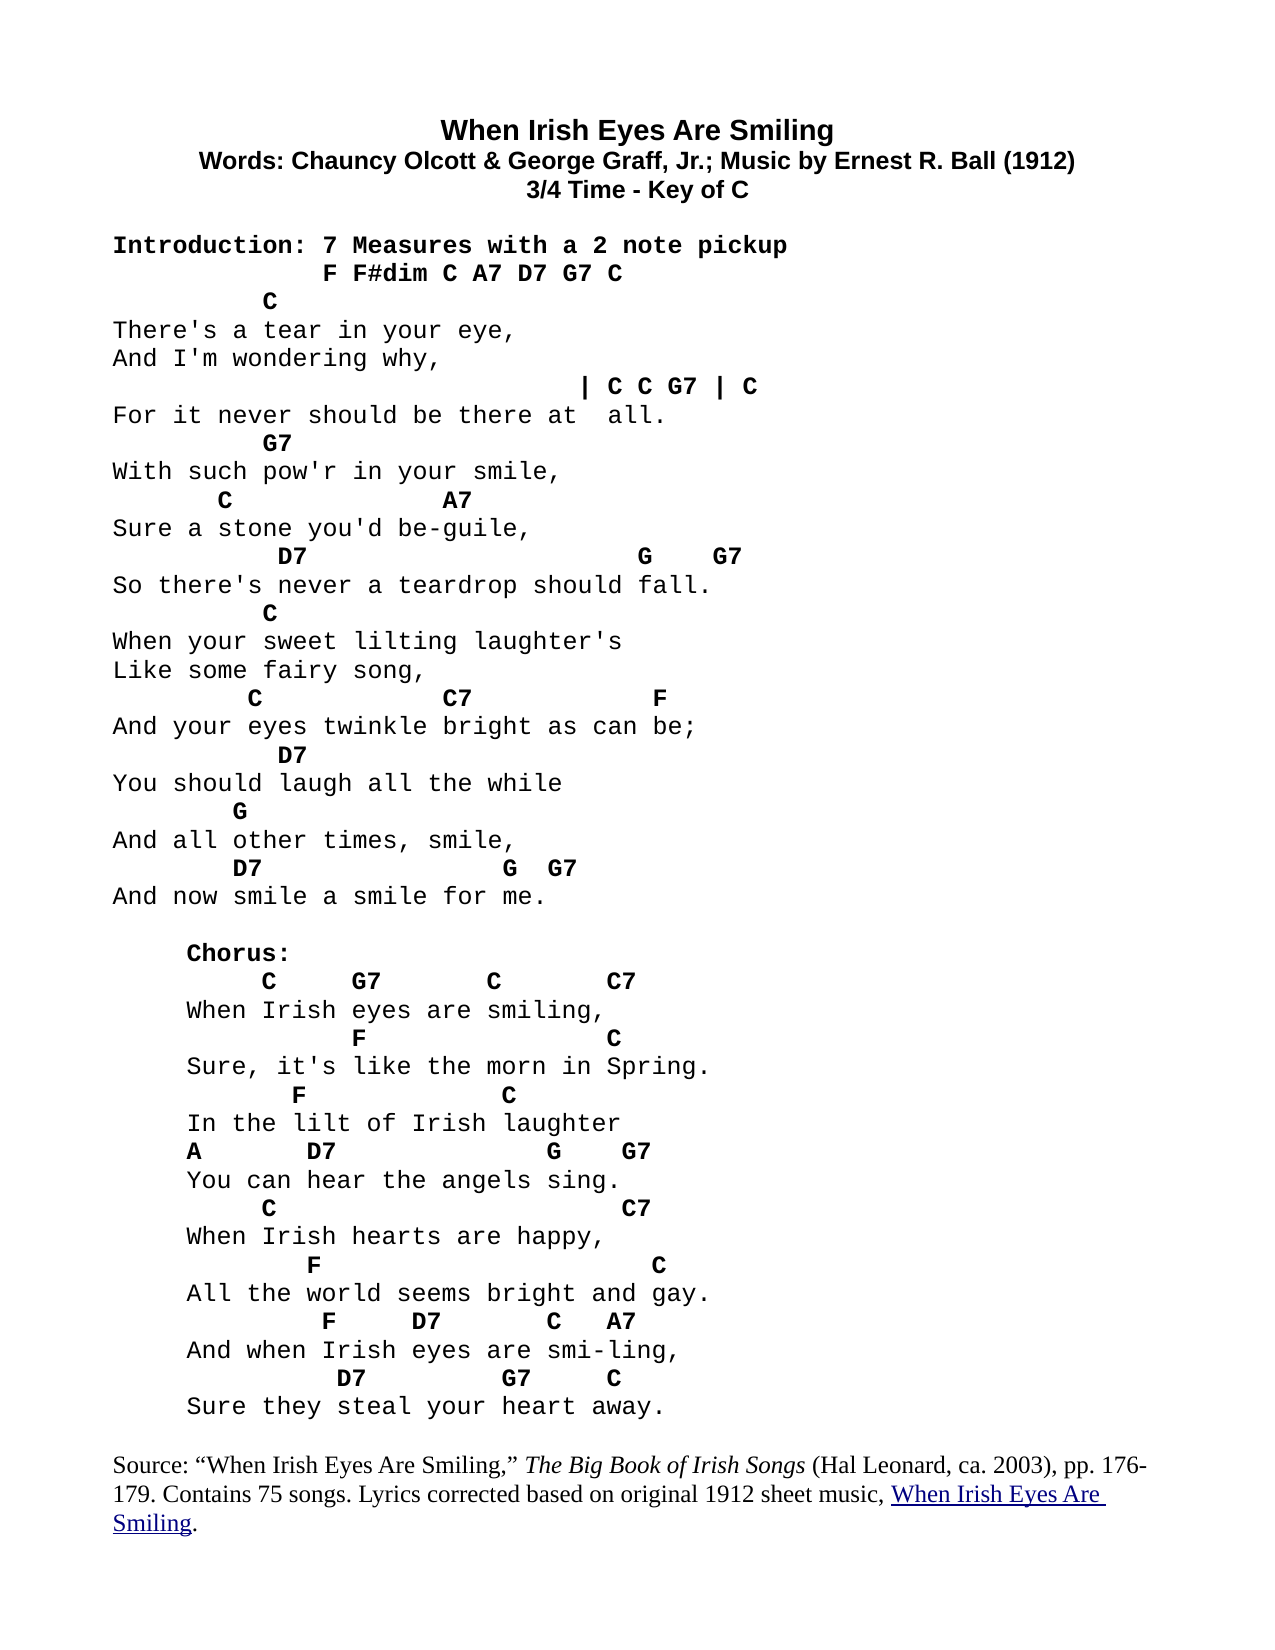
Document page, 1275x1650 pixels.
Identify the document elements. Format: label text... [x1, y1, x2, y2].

text You can hear the angels sing. [186, 1167, 1162, 1196]
text Like some fairy song, [112, 657, 1162, 686]
text D7 G G7 [112, 856, 1162, 884]
text Source: “When Irish Eyes Are Smiling,” The Big Book of Irish Songs (Hal Leonard, ca. 2003), pp. 176-179. Contains 75 songs. Lyrics corrected based on original 1912 sheet music, When Irish Eyes Are Smiling. [112, 1451, 1162, 1537]
text And now smile a smile for me. [112, 884, 1162, 912]
text All the world seems bright and gay. [186, 1281, 1162, 1309]
text C A7 [112, 487, 1162, 516]
text C [112, 601, 1162, 629]
text D7 G G7 [112, 544, 1162, 572]
text D7 G7 C [186, 1366, 1162, 1394]
text 3/4 Time - Key of C [112, 175, 1162, 203]
text Sure a stone you'd be-guile, [112, 516, 1162, 544]
text C [112, 289, 1162, 317]
text And all other times, smile, [112, 827, 1162, 856]
text F C [186, 1252, 1162, 1281]
text When Irish eyes are smiling, [186, 997, 1162, 1026]
text When Irish Eyes Are Smiling [112, 112, 1162, 146]
text In the lilt of Irish laughter [186, 1111, 1162, 1139]
text A D7 G G7 [186, 1139, 1162, 1167]
text For it never should be there at all. [112, 402, 1162, 431]
text Sure, it's like the morn in Spring. [186, 1054, 1162, 1082]
text And I'm wondering why, [112, 346, 1162, 374]
text Introduction: 7 Measures with a 2 note pickup [112, 232, 1162, 261]
text C C7 F [112, 686, 1162, 714]
text And when Irish eyes are smi-ling, [186, 1337, 1162, 1366]
text C C7 [186, 1196, 1162, 1224]
text So there's never a teardrop should fall. [112, 572, 1162, 601]
text F D7 C A7 [186, 1309, 1162, 1337]
text | C C G7 | C [112, 374, 1162, 402]
text When Irish hearts are happy, [186, 1224, 1162, 1252]
text D7 [112, 742, 1162, 771]
text You should laugh all the while [112, 771, 1162, 799]
text Sure they steal your heart away. [186, 1394, 1162, 1422]
text And your eyes twinkle bright as can be; [112, 714, 1162, 742]
text F C [186, 1082, 1162, 1111]
text Chorus: [186, 941, 1162, 969]
text G [112, 799, 1162, 827]
text C G7 C C7 [186, 969, 1162, 997]
text Words: Chauncy Olcott & George Graff, Jr.; Music by Ernest R. Ball (1912) [112, 146, 1162, 175]
text F F#dim C A7 D7 G7 C [112, 261, 1162, 289]
text There's a tear in your eye, [112, 317, 1162, 346]
text G7 [112, 431, 1162, 459]
text With such pow'r in your smile, [112, 459, 1162, 487]
text F C [186, 1026, 1162, 1054]
text When your sweet lilting laughter's [112, 629, 1162, 657]
